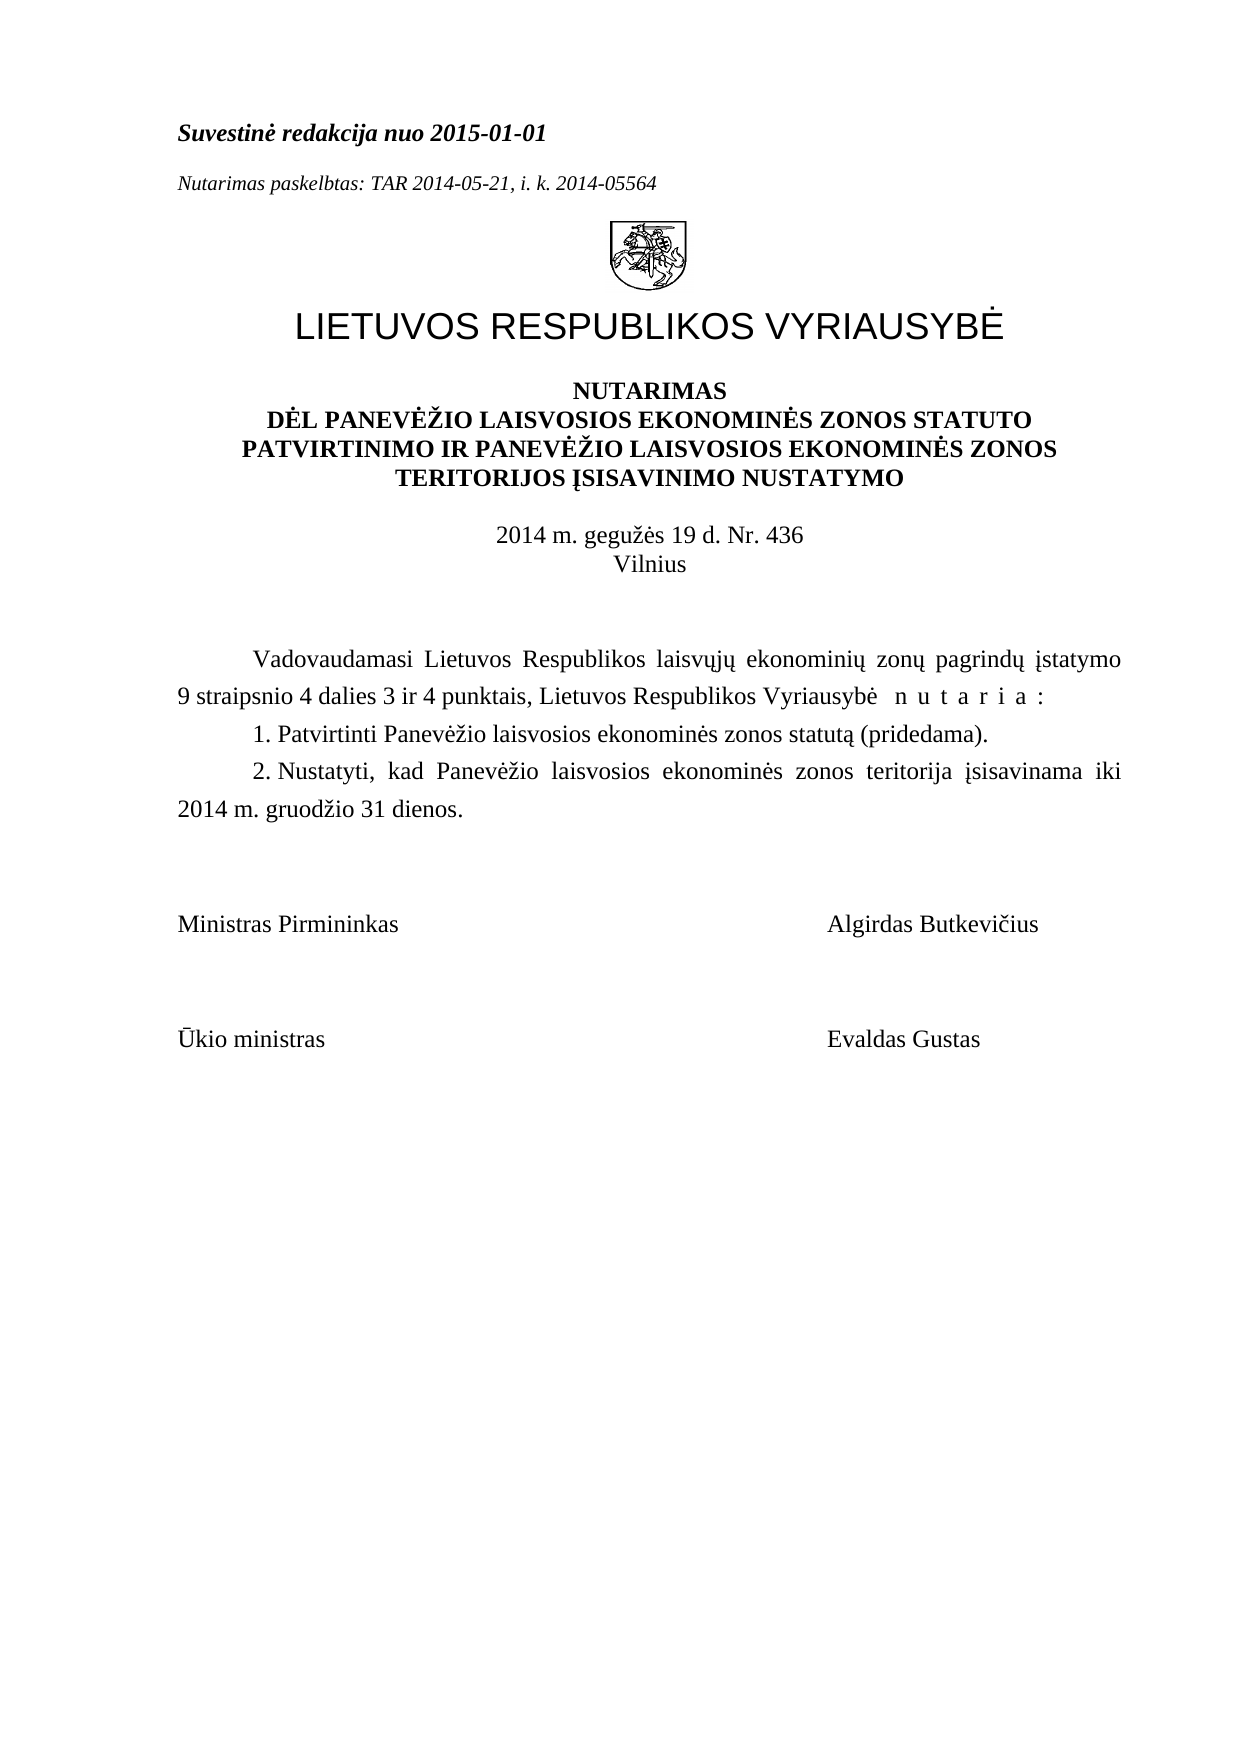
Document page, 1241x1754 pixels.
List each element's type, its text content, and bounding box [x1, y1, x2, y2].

text Ūkio ministras Evaldas Gustas [177, 1024, 1122, 1053]
text Nutarimas paskelbtas: TAR 2014-05-21, i. k. 2014-05564 [177, 171, 1122, 195]
text Lietuvos Respublikos Vyriausybė [177, 304, 1122, 348]
text 2014 m. gegužės 19 d. Nr. 436 Vilnius [177, 520, 1122, 578]
text 1. Patvirtinti Panevėžio laisvosios ekonominės zonos statutą (pridedama). [177, 710, 1122, 748]
text Ministras Pirmininkas Algirdas Butkevičius [177, 909, 1122, 938]
text Suvestinė redakcija nuo 2015-01-01 [177, 118, 1122, 147]
text Vadovaudamasi Lietuvos Respublikos laisvųjų ekonominių zonų pagrindų įstatymo 9 straipsnio 4 dalies 3 ir 4 punktais, Lietuvos Respublikos Vyriausybė nutaria: [177, 635, 1122, 710]
text 2. Nustatyti, kad Panevėžio laisvosios ekonominės zonos teritorija įsisavinama iki 2014 m. gruodžio 31 dienos. [177, 748, 1122, 823]
text nutarimas [177, 376, 1122, 405]
text Dėl PANEVĖŽIO LAISVOSIOS EKONOMINĖS ZONOS STATUTO PATVIRTINIMO IR PANEVĖŽIO LAISVOSIOS EKONOMINĖS ZONOS TERITORIJOS ĮSISAVINIMO NUSTATYMO [177, 405, 1122, 491]
